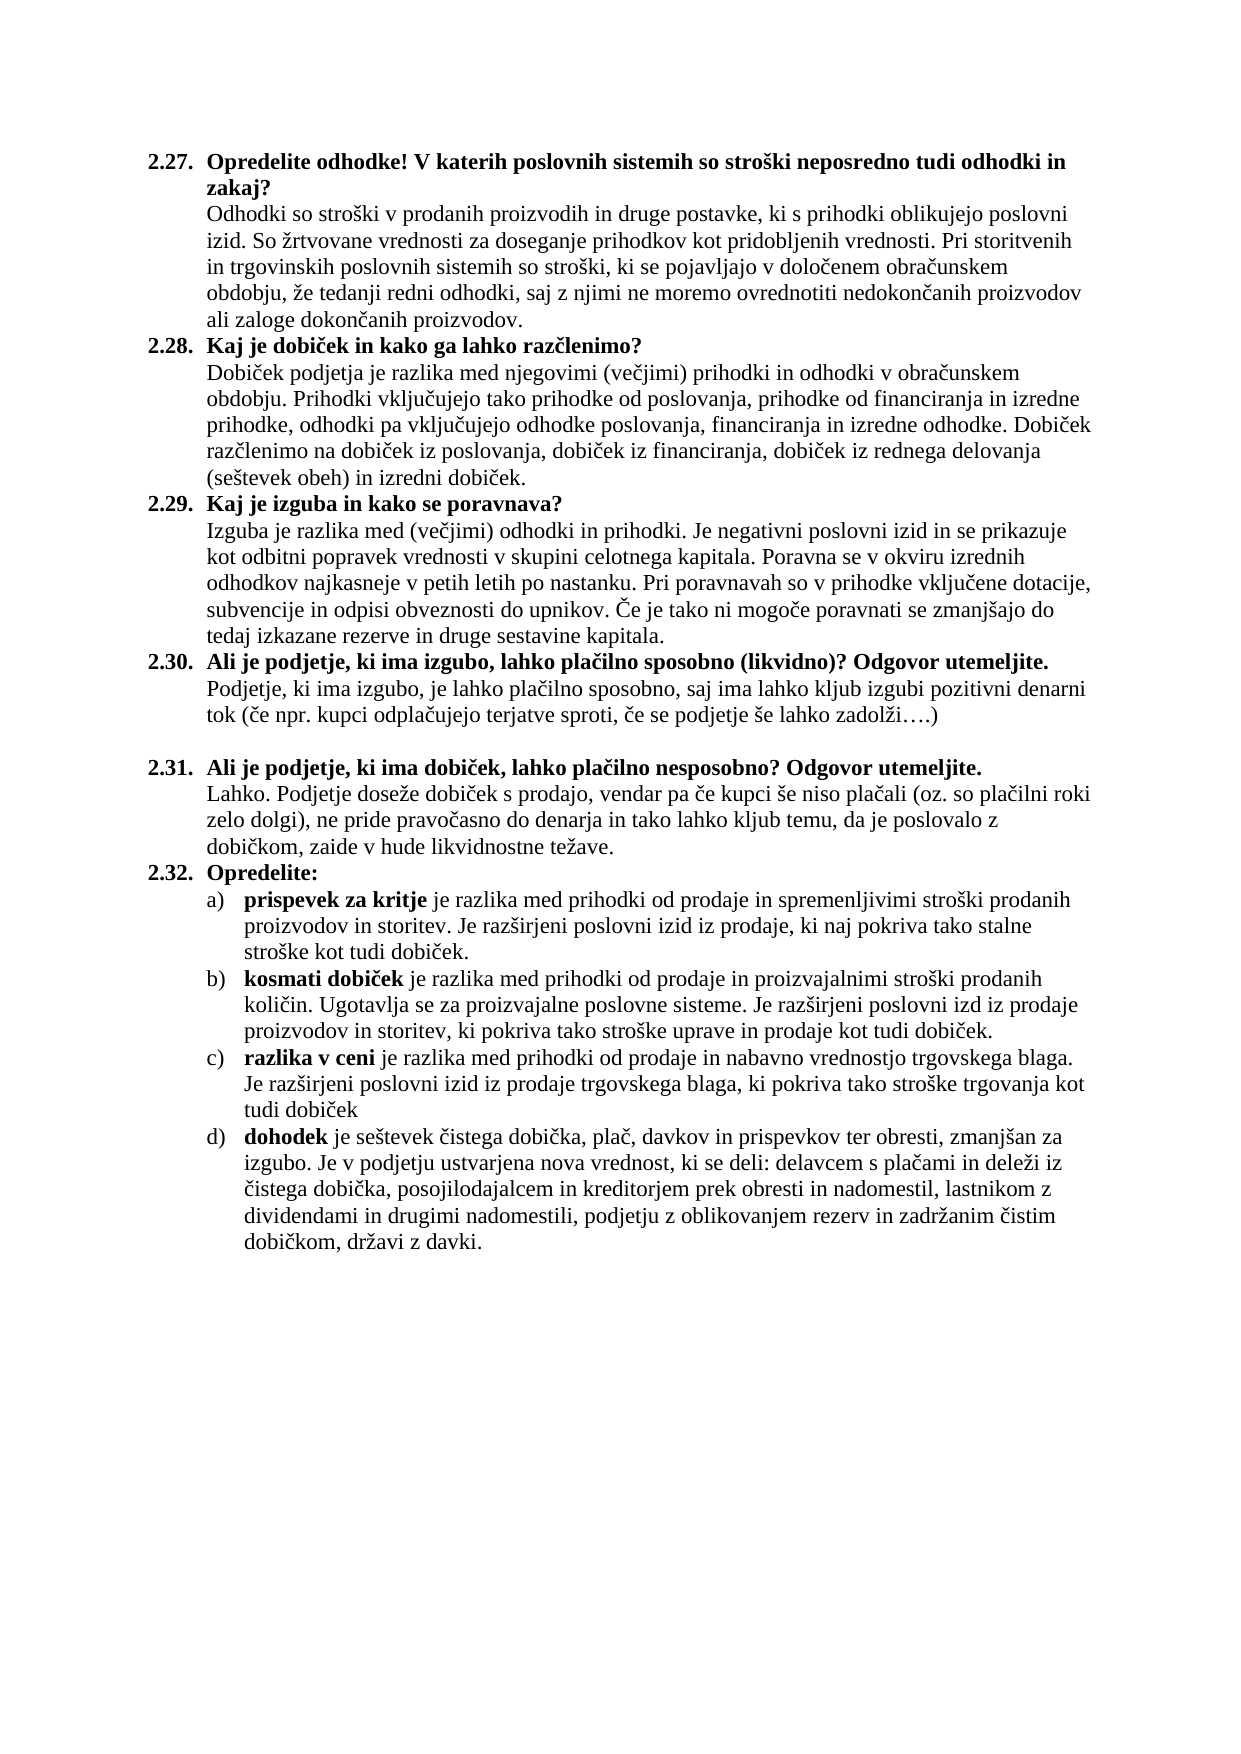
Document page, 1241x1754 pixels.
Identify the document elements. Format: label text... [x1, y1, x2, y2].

list Kaj je dobiček in kako ga lahko razčlenimo? [148, 332, 1092, 358]
text Izguba je razlika med (večjimi) odhodki in prihodki. Je negativni poslovni izid in se prikazuje kot odbitni popravek vrednosti v skupini celotnega kapitala. Poravna se v okviru izrednih odhodkov najkasneje v petih letih po nastanku. Pri poravnavah so v prihodke vključene dotacije, subvencije in odpisi obveznosti do upnikov. Če je tako ni mogoče poravnati se zmanjšajo do tedaj izkazane rezerve in druge sestavine kapitala. [206, 517, 1092, 648]
list Opredelite: [148, 859, 1092, 886]
text Dobiček podjetja je razlika med njegovimi (večjimi) prihodki in odhodki v obračunskem obdobju. Prihodki vključujejo tako prihodke od poslovanja, prihodke od financiranja in izredne prihodke, odhodki pa vključujejo odhodke poslovanja, financiranja in izredne odhodke. Dobiček razčlenimo na dobiček iz poslovanja, dobiček iz financiranja, dobiček iz rednega delovanja (seštevek obeh) in izredni dobiček. [206, 358, 1092, 490]
list Kaj je izguba in kako se poravnava? [148, 490, 1092, 517]
text Lahko. Podjetje doseže dobiček s prodajo, vendar pa če kupci še niso plačali (oz. so plačilni roki zelo dolgi), ne pride pravočasno do denarja in tako lahko kljub temu, da je poslovalo z dobičkom, zaide v hude likvidnostne težave. [206, 780, 1092, 859]
list Ali je podjetje, ki ima izgubo, lahko plačilno sposobno (likvidno)? Odgovor utemeljite. [148, 648, 1092, 675]
text Odhodki so stroški v prodanih proizvodih in druge postavke, ki s prihodki oblikujejo poslovni izid. So žrtvovane vrednosti za doseganje prihodkov kot pridobljenih vrednosti. Pri storitvenih in trgovinskih poslovnih sistemih so stroški, ki se pojavljajo v določenem obračunskem obdobju, že tedanji redni odhodki, saj z njimi ne moremo ovrednotiti nedokončanih proizvodov ali zaloge dokončanih proizvodov. [206, 200, 1092, 332]
list razlika v ceni je razlika med prihodki od prodaje in nabavno vrednostjo trgovskega blaga. Je razširjeni poslovni izid iz prodaje trgovskega blaga, ki pokriva tako stroške trgovanja kot tudi dobiček [206, 1044, 1092, 1123]
list prispevek za kritje je razlika med prihodki od prodaje in spremenljivimi stroški prodanih proizvodov in storitev. Je razširjeni poslovni izid iz prodaje, ki naj pokriva tako stalne stroške kot tudi dobiček. [206, 886, 1092, 965]
list Ali je podjetje, ki ima dobiček, lahko plačilno nesposobno? Odgovor utemeljite. [148, 754, 1092, 780]
text Podjetje, ki ima izgubo, je lahko plačilno sposobno, saj ima lahko kljub izgubi pozitivni denarni tok (če npr. kupci odplačujejo terjatve sproti, če se podjetje še lahko zadolži….) [206, 675, 1092, 727]
list Opredelite odhodke! V katerih poslovnih sistemih so stroški neposredno tudi odhodki in zakaj? [148, 148, 1092, 200]
list kosmati dobiček je razlika med prihodki od prodaje in proizvajalnimi stroški prodanih količin. Ugotavlja se za proizvajalne poslovne sisteme. Je razširjeni poslovni izd iz prodaje proizvodov in storitev, ki pokriva tako stroške uprave in prodaje kot tudi dobiček. [206, 965, 1092, 1044]
list dohodek je seštevek čistega dobička, plač, davkov in prispevkov ter obresti, zmanjšan za izgubo. Je v podjetju ustvarjena nova vrednost, ki se deli: delavcem s plačami in deleži iz čistega dobička, posojilodajalcem in kreditorjem prek obresti in nadomestil, lastnikom z dividendami in drugimi nadomestili, podjetju z oblikovanjem rezerv in zadržanim čistim dobičkom, državi z davki. [206, 1123, 1092, 1254]
